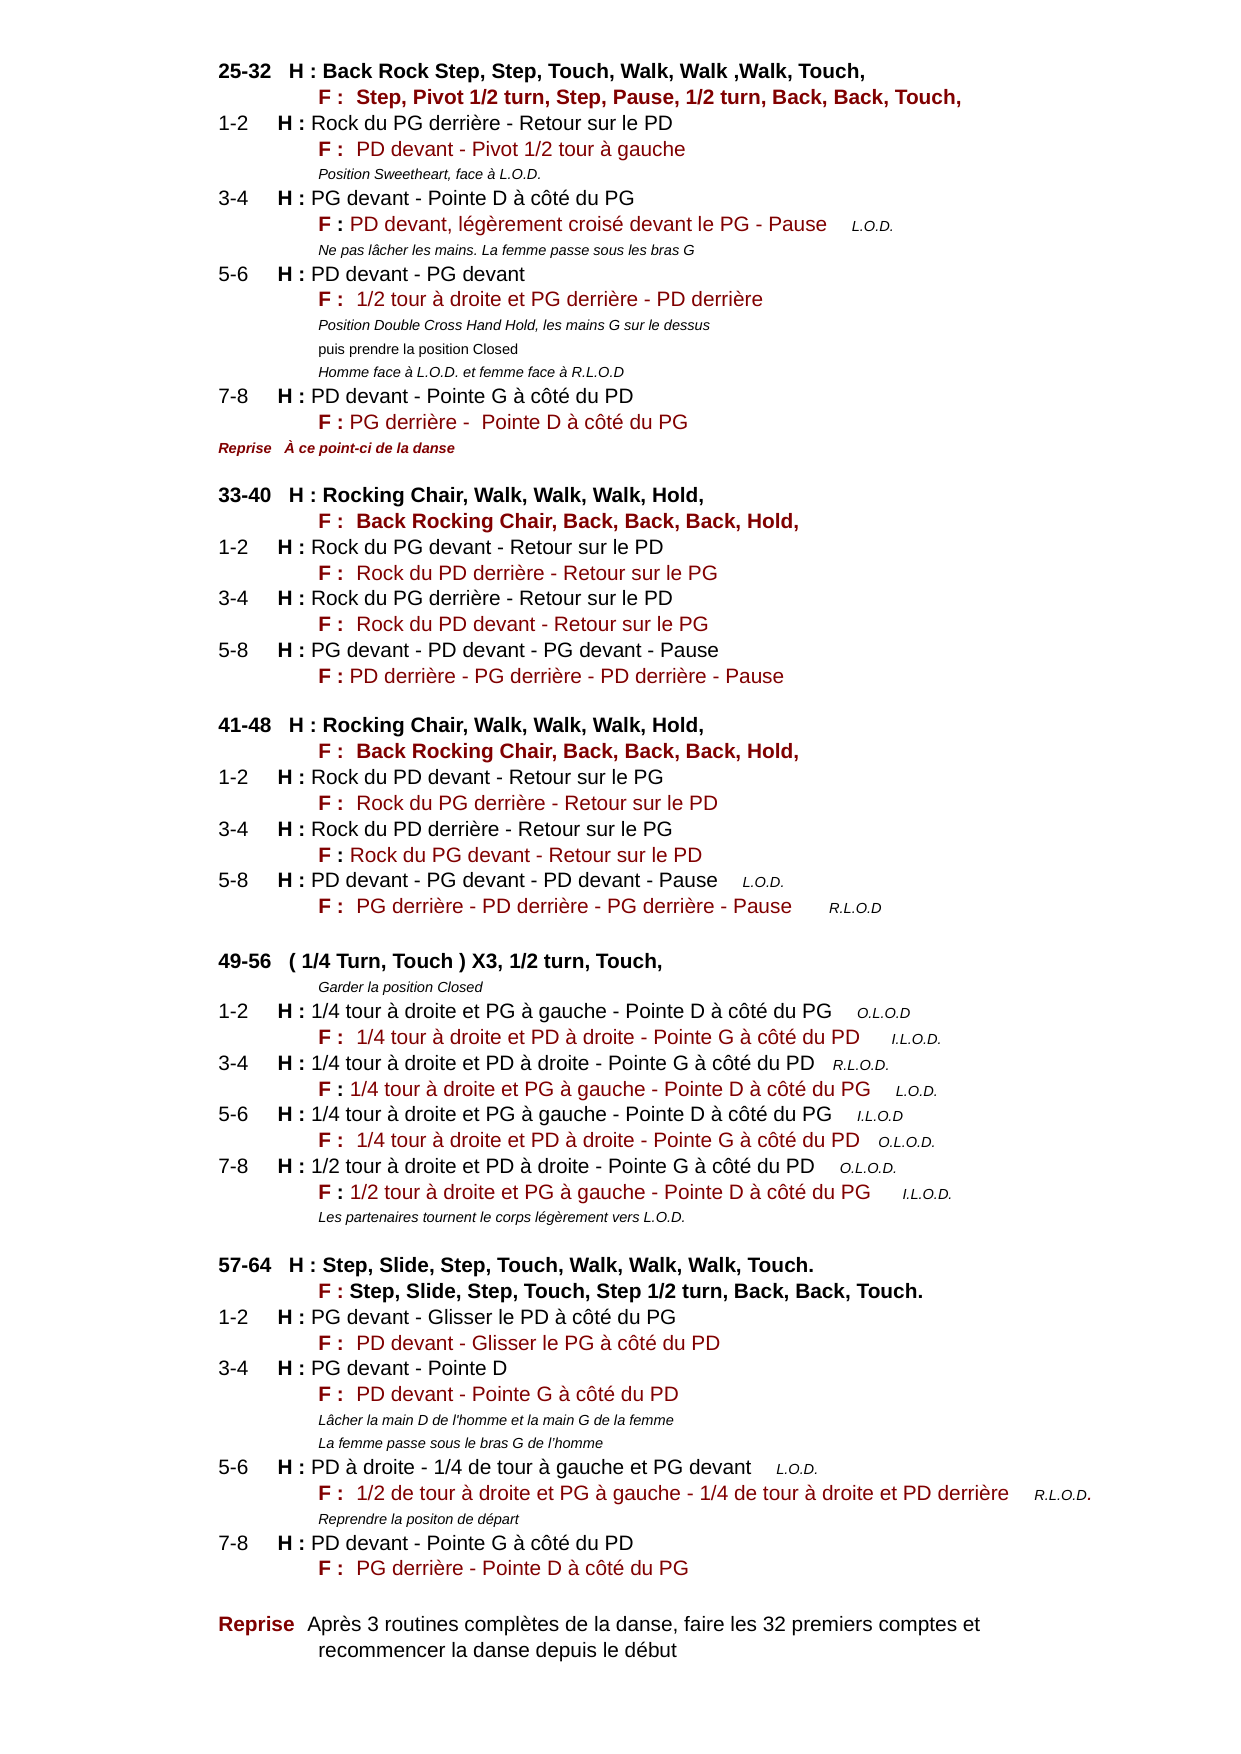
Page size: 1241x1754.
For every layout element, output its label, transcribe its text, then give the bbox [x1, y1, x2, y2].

text recommencer la danse depuis le début [118, 1637, 1122, 1663]
text 5-8 H : PG devant - PD devant - PG devant - Pause [118, 638, 1122, 664]
text F : 1/2 de tour à droite et PG à gauche - 1/4 de tour à droite et PD derrière R.L.O.D. [118, 1481, 1122, 1507]
text 7-8 H : PD devant - Pointe G à côté du PD [118, 384, 1122, 410]
text Reprendre la positon de départ [118, 1507, 1122, 1530]
text 1-2 H : PG devant - Glisser le PD à côté du PG [118, 1304, 1122, 1330]
text F : PG derrière - Pointe D à côté du PG [118, 1556, 1122, 1582]
text 3-4 H : Rock du PD derrière - Retour sur le PG [118, 817, 1122, 842]
text F : PD devant - Pivot 1/2 tour à gauche [118, 137, 1122, 162]
text 57-64 H : Step, Slide, Step, Touch, Walk, Walk, Walk, Touch. [118, 1253, 1122, 1279]
text F : Rock du PG derrière - Retour sur le PD [118, 791, 1122, 817]
text 1-2 H : Rock du PG devant - Retour sur le PD [118, 534, 1122, 560]
text Lâcher la main D de l'homme et la main G de la femme [118, 1408, 1122, 1431]
text F : 1/4 tour à droite et PG à gauche - Pointe D à côté du PG L.O.D. [118, 1076, 1122, 1102]
text Position Sweetheart, face à L.O.D. [118, 162, 1122, 186]
text 41-48 H : Rocking Chair, Walk, Walk, Walk, Hold, [118, 713, 1122, 739]
text F : Step, Pivot 1/2 turn, Step, Pause, 1/2 turn, Back, Back, Touch, [118, 85, 1122, 111]
text F : PD devant, légèrement croisé devant le PG - Pause L.O.D. [118, 212, 1122, 238]
text 3-4 H : Rock du PG derrière - Retour sur le PD [118, 586, 1122, 612]
text Reprise Après 3 routines complètes de la danse, faire les 32 premiers comptes et [118, 1612, 1122, 1637]
text 3-4 H : PG devant - Pointe D [118, 1356, 1122, 1382]
text F : Rock du PD derrière - Retour sur le PG [118, 560, 1122, 586]
text 5-8 H : PD devant - PG devant - PD devant - Pause L.O.D. [118, 868, 1122, 894]
text Ne pas lâcher les mains. La femme passe sous les bras G [118, 238, 1122, 261]
text F : 1/4 tour à droite et PD à droite - Pointe G à côté du PD O.L.O.D. [118, 1128, 1122, 1154]
text F : Rock du PG devant - Retour sur le PD [118, 842, 1122, 868]
text 5-6 H : PD devant - PG devant [118, 261, 1122, 287]
text F : PG derrière - Pointe D à côté du PG [118, 410, 1122, 436]
text F : 1/2 tour à droite et PG derrière - PD derrière [118, 287, 1122, 313]
text 1-2 H : Rock du PG derrière - Retour sur le PD [118, 111, 1122, 137]
text F : PD derrière - PG derrière - PD derrière - Pause [118, 664, 1122, 689]
text Reprise À ce point-ci de la danse [118, 436, 1122, 459]
text F : PD devant - Pointe G à côté du PD [118, 1382, 1122, 1408]
text Position Double Cross Hand Hold, les mains G sur le dessus [118, 313, 1122, 337]
text La femme passe sous le bras G de l’homme [118, 1431, 1122, 1455]
text 33-40 H : Rocking Chair, Walk, Walk, Walk, Hold, [118, 483, 1122, 509]
text F : 1/2 tour à droite et PG à gauche - Pointe D à côté du PG I.L.O.D. [118, 1180, 1122, 1206]
text Les partenaires tournent le corps légèrement vers L.O.D. [118, 1206, 1122, 1229]
text puis prendre la position Closed [118, 337, 1122, 360]
text 7-8 H : PD devant - Pointe G à côté du PD [118, 1530, 1122, 1556]
text 7-8 H : 1/2 tour à droite et PD à droite - Pointe G à côté du PD O.L.O.D. [118, 1154, 1122, 1180]
text F : PG derrière - PD derrière - PG derrière - Pause R.L.O.D [118, 894, 1122, 920]
text 3-4 H : PG devant - Pointe D à côté du PG [118, 186, 1122, 212]
text 49-56 ( 1/4 Turn, Touch ) X3, 1/2 turn, Touch, [118, 949, 1122, 975]
text Garder la position Closed [118, 975, 1122, 999]
text 25-32 H : Back Rock Step, Step, Touch, Walk, Walk ,Walk, Touch, [118, 59, 1122, 85]
text 3-4 H : 1/4 tour à droite et PD à droite - Pointe G à côté du PD R.L.O.D. [118, 1051, 1122, 1076]
text 5-6 H : PD à droite - 1/4 de tour à gauche et PG devant L.O.D. [118, 1455, 1122, 1481]
text F : Back Rocking Chair, Back, Back, Back, Hold, [118, 739, 1122, 765]
text F : Back Rocking Chair, Back, Back, Back, Hold, [118, 509, 1122, 534]
text F : Step, Slide, Step, Touch, Step 1/2 turn, Back, Back, Touch. [118, 1279, 1122, 1304]
text 5-6 H : 1/4 tour à droite et PG à gauche - Pointe D à côté du PG I.L.O.D [118, 1102, 1122, 1128]
text F : 1/4 tour à droite et PD à droite - Pointe G à côté du PD I.L.O.D. [118, 1025, 1122, 1051]
text 1-2 H : Rock du PD devant - Retour sur le PG [118, 765, 1122, 791]
text 1-2 H : 1/4 tour à droite et PG à gauche - Pointe D à côté du PG O.L.O.D [118, 999, 1122, 1025]
text F : PD devant - Glisser le PG à côté du PD [118, 1330, 1122, 1356]
text F : Rock du PD devant - Retour sur le PG [118, 612, 1122, 638]
text Homme face à L.O.D. et femme face à R.L.O.D [118, 360, 1122, 384]
